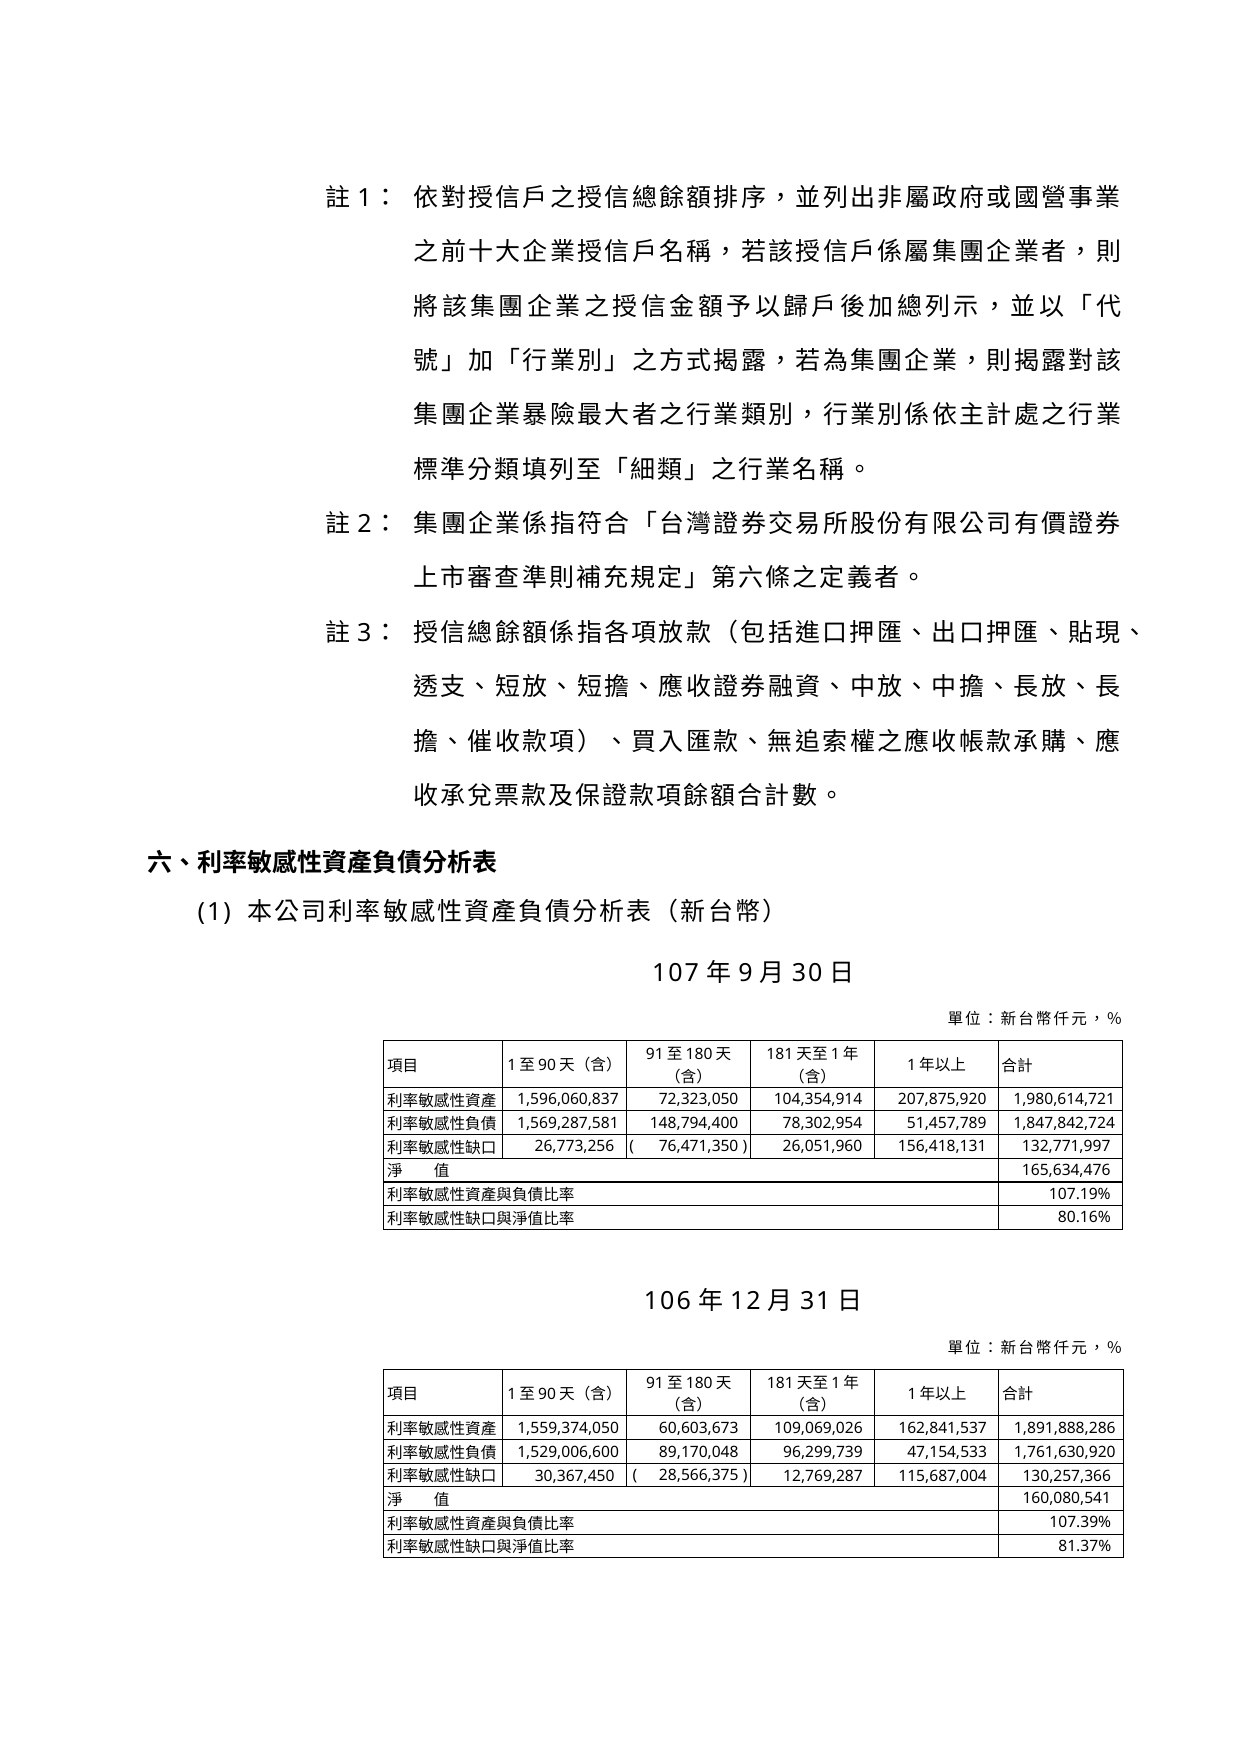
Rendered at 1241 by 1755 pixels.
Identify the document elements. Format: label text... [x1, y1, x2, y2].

table_cell 利率敏感性資產與負債比率 [384, 1511, 998, 1533]
table_cell 89,170,048 [627, 1440, 750, 1463]
text 註3： 授信總餘額係指各項放款（包括進口押匯、出口押匯、貼現、透支、短放、短擔、應收證券融資、中放、中擔、長放、長擔、催收款項）、買入匯款、無追索權之應收帳款承購、應收承兌票款及保證款項餘額合計數。 [325, 612, 1122, 812]
table_cell 1,980,614,721 [999, 1088, 1122, 1110]
text 106年12月31日 [384, 1281, 1122, 1317]
table_cell ( 76,471,350 ) [627, 1135, 750, 1158]
table_cell 26,051,960 [751, 1135, 874, 1158]
text 註1： 依對授信戶之授信總餘額排序，並列出非屬政府或國營事業之前十大企業授信戶名稱，若該授信戶係屬集團企業者，則將該集團企業之授信金額予以歸戶後加總列示，並以「代號」加「行業別」之方式揭露，若為集團企業，則揭露對該集團企業暴險最大者之行業類別，行業別係依主計處之行業標準分類填列至「細類」之行業名稱。 [325, 177, 1122, 485]
table_cell 78,302,954 [751, 1111, 874, 1134]
table_cell 淨 值 [384, 1487, 998, 1510]
text 六、利率敏感性資產負債分析表 [148, 842, 1138, 878]
table_cell 1,761,630,920 [999, 1440, 1123, 1463]
table_header 合計 [999, 1041, 1122, 1087]
table_cell 利率敏感性缺口與淨值比率 [384, 1535, 998, 1557]
table_cell 148,794,400 [627, 1111, 750, 1134]
table_cell 107.19% [999, 1183, 1122, 1205]
table_header 1年以上 [875, 1041, 998, 1087]
table_header 181天至1年（含） [751, 1041, 874, 1087]
table_cell 利率敏感性資產與負債比率 [384, 1183, 998, 1205]
table_cell 130,257,366 [999, 1464, 1123, 1486]
table_cell 利率敏感性缺口與淨值比率 [384, 1206, 998, 1229]
table_cell 1,891,888,286 [999, 1416, 1123, 1439]
text 單位：新台幣仟元，％ [148, 1335, 1122, 1358]
table_cell 利率敏感性負債 [384, 1111, 502, 1134]
table_header 1至90天（含） [503, 1041, 626, 1087]
table_cell 利率敏感性缺口 [384, 1464, 502, 1486]
text 註2： 集團企業係指符合「台灣證券交易所股份有限公司有價證券上市審查準則補充規定」第六條之定義者。 [325, 503, 1122, 594]
table_cell 109,069,026 [751, 1416, 874, 1439]
table_header 91至180天（含） [627, 1041, 750, 1087]
table_cell 72,323,050 [627, 1088, 750, 1110]
table_header 91至180天（含） [627, 1370, 750, 1415]
table_cell 1,596,060,837 [503, 1088, 626, 1110]
text (1) 本公司利率敏感性資產負債分析表（新台幣） [197, 891, 1138, 927]
table_header 1年以上 [875, 1370, 998, 1415]
table_cell 26,773,256 [503, 1135, 626, 1158]
table_cell 30,367,450 [503, 1464, 626, 1486]
table_cell 淨 值 [384, 1159, 998, 1181]
table_cell 1,529,006,600 [503, 1440, 626, 1463]
table_cell 162,841,537 [875, 1416, 998, 1439]
table_cell 1,569,287,581 [503, 1111, 626, 1134]
table_cell 107.39% [999, 1511, 1123, 1533]
table_header 181天至1年（含） [751, 1370, 874, 1415]
table_cell 47,154,533 [875, 1440, 998, 1463]
table_header 1至90天（含） [503, 1370, 626, 1415]
table_cell 156,418,131 [875, 1135, 998, 1158]
table_header 項目 [384, 1370, 502, 1415]
table_cell 160,080,541 [999, 1487, 1123, 1510]
table_cell 96,299,739 [751, 1440, 874, 1463]
table_cell 1,559,374,050 [503, 1416, 626, 1439]
text 107年9月30日 [384, 952, 1122, 988]
table_cell 80.16% [999, 1206, 1122, 1229]
table_header 合計 [999, 1370, 1123, 1415]
table_cell 利率敏感性資產 [384, 1088, 502, 1110]
table_cell 115,687,004 [875, 1464, 998, 1486]
table_header 項目 [384, 1041, 502, 1087]
table_cell 104,354,914 [751, 1088, 874, 1110]
table_cell 1,847,842,724 [999, 1111, 1122, 1134]
table_cell ( 28,566,375 ) [627, 1464, 750, 1486]
table_cell 12,769,287 [751, 1464, 874, 1486]
table_cell 81.37% [999, 1535, 1123, 1557]
table_cell 51,457,789 [875, 1111, 998, 1134]
table_cell 132,771,997 [999, 1135, 1122, 1158]
table_cell 利率敏感性缺口 [384, 1135, 502, 1158]
table_cell 207,875,920 [875, 1088, 998, 1110]
table_cell 165,634,476 [999, 1159, 1122, 1181]
text 單位：新台幣仟元，％ [148, 1007, 1122, 1029]
table_cell 利率敏感性資產 [384, 1416, 502, 1439]
table_cell 利率敏感性負債 [384, 1440, 502, 1463]
table_cell 60,603,673 [627, 1416, 750, 1439]
